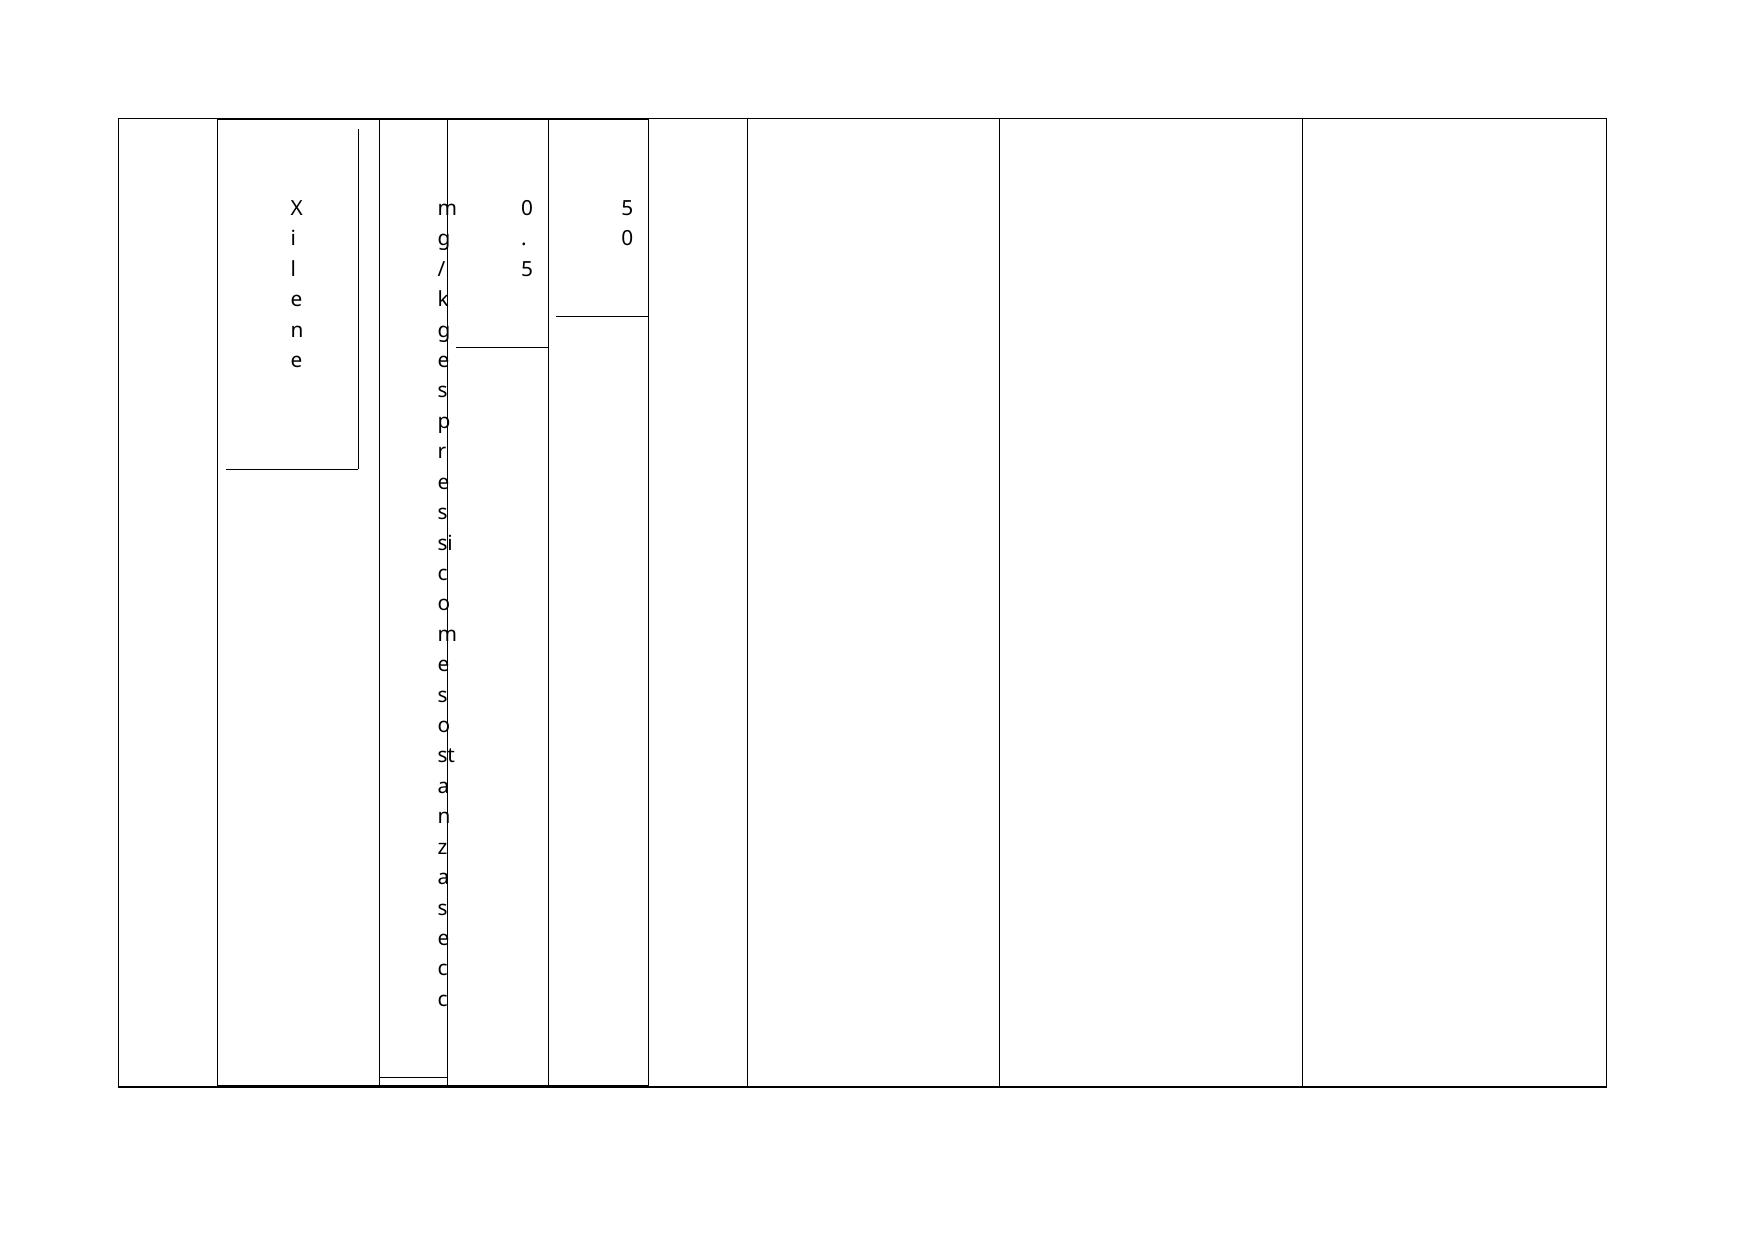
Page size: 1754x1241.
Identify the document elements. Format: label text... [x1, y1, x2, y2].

table_cell [1000, 119, 1302, 1086]
table_cell [748, 119, 999, 1086]
table_cell 50 [549, 120, 648, 1085]
table_cell Xilene [218, 120, 379, 1085]
table_cell mg/kg espressi come sostanza secca [380, 120, 447, 1077]
table_cell [119, 119, 217, 1086]
table_cell [1303, 119, 1606, 1086]
table_cell 0.5 [448, 120, 548, 1085]
table_cell [649, 119, 747, 1086]
